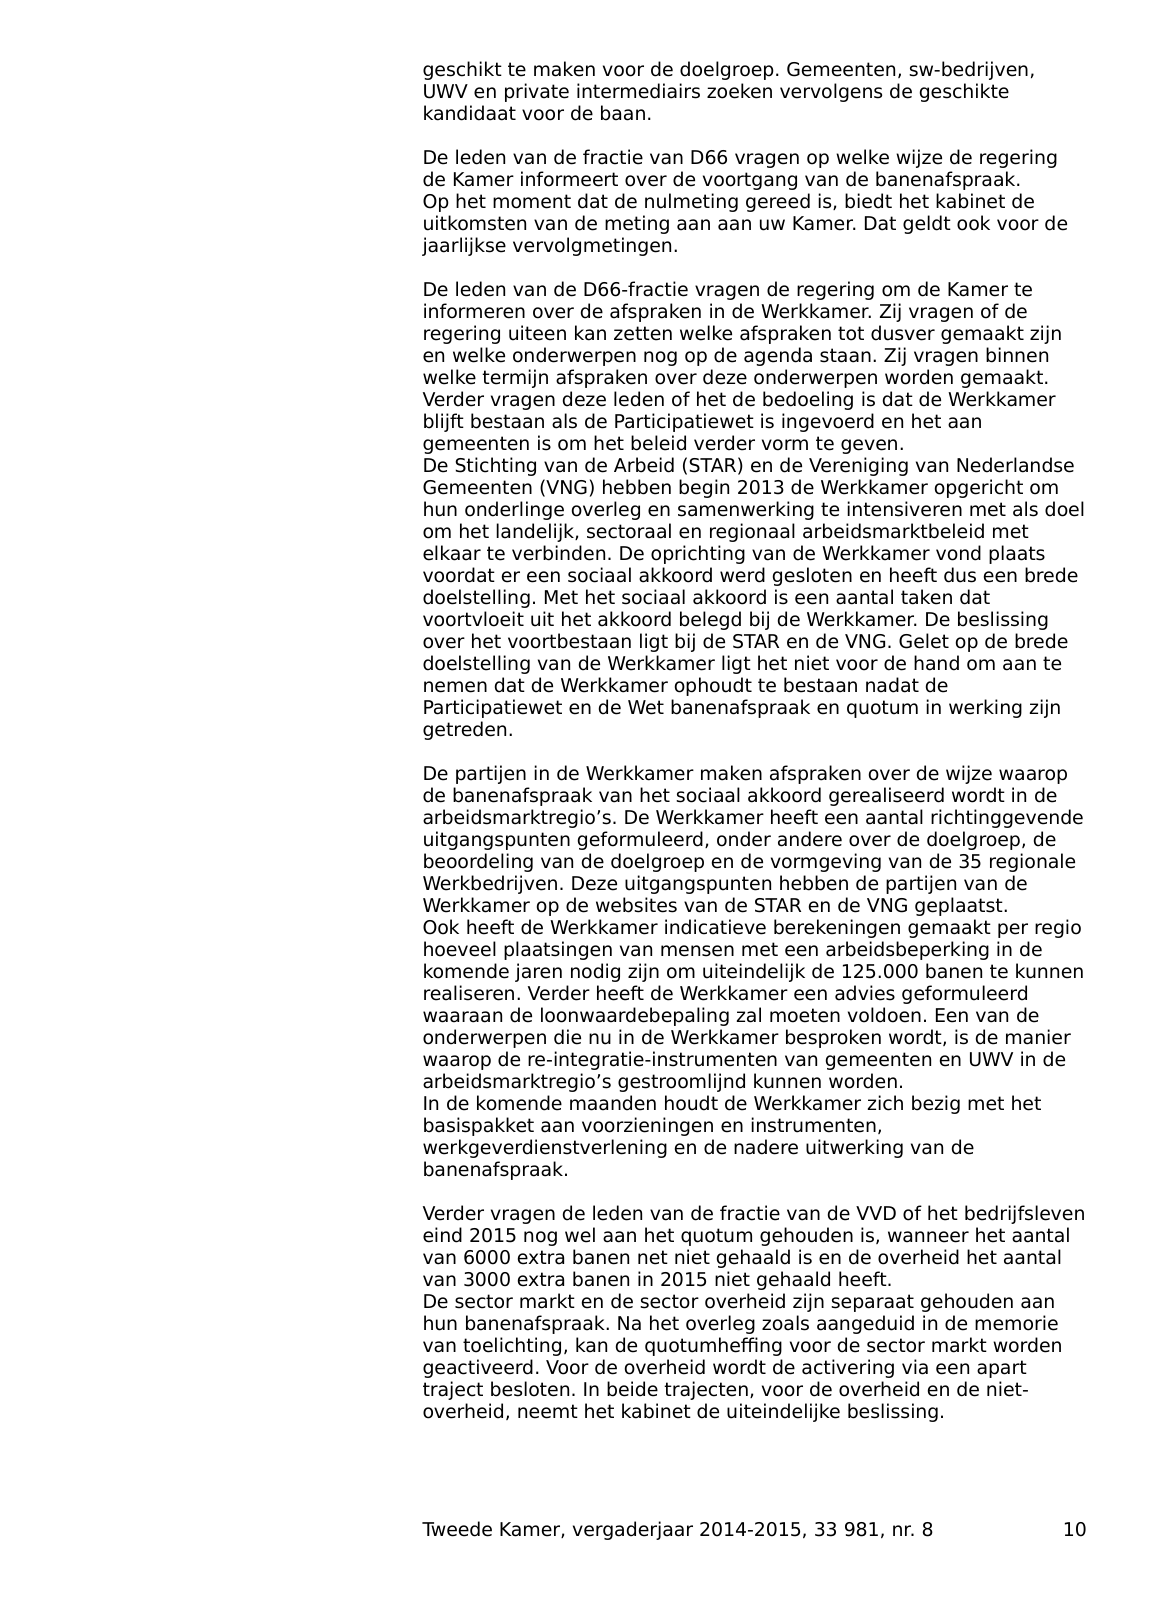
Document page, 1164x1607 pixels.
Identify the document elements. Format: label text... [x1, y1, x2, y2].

text De partijen in de Werkkamer maken afspraken over de wijze waarop de banenafspraak van het sociaal akkoord gerealiseerd wordt in de arbeidsmarktregio’s. De Werkkamer heeft een aantal richtinggevende uitgangspunten geformuleerd, onder andere over de doelgroep, de beoordeling van de doelgroep en de vormgeving van de 35 regionale Werkbedrijven. Deze uitgangspunten hebben de partijen van de Werkkamer op de websites van de STAR en de VNG geplaatst. [422, 763, 1087, 917]
text Op het moment dat de nulmeting gereed is, biedt het kabinet de uitkomsten van de meting aan aan uw Kamer. Dat geldt ook voor de jaarlijkse vervolgmetingen. [422, 191, 1087, 257]
text De Stichting van de Arbeid (STAR) en de Vereniging van Nederlandse Gemeenten (VNG) hebben begin 2013 de Werkkamer opgericht om hun onderlinge overleg en samenwerking te intensiveren met als doel om het landelijk, sectoraal en regionaal arbeidsmarktbeleid met elkaar te verbinden. De oprichting van de Werkkamer vond plaats voordat er een sociaal akkoord werd gesloten en heeft dus een brede doelstelling. Met het sociaal akkoord is een aantal taken dat voortvloeit uit het akkoord belegd bij de Werkkamer. De beslissing over het voortbestaan ligt bij de STAR en de VNG. Gelet op de brede doelstelling van de Werkkamer ligt het niet voor de hand om aan te nemen dat de Werkkamer ophoudt te bestaan nadat de Participatiewet en de Wet banenafspraak en quotum in werking zijn getreden. [422, 455, 1087, 741]
text De leden van de fractie van D66 vragen op welke wijze de regering de Kamer informeert over de voortgang van de banenafspraak. [422, 147, 1087, 191]
text De leden van de D66-fractie vragen de regering om de Kamer te informeren over de afspraken in de Werkkamer. Zij vragen of de regering uiteen kan zetten welke afspraken tot dusver gemaakt zijn en welke onderwerpen nog op de agenda staan. Zij vragen binnen welke termijn afspraken over deze onderwerpen worden gemaakt. Verder vragen deze leden of het de bedoeling is dat de Werkkamer blijft bestaan als de Participatiewet is ingevoerd en het aan gemeenten is om het beleid verder vorm te geven. [422, 279, 1087, 455]
text De sector markt en de sector overheid zijn separaat gehouden aan hun banenafspraak. Na het overleg zoals aangeduid in de memorie van toelichting, kan de quotumheffing voor de sector markt worden geactiveerd. Voor de overheid wordt de activering via een apart traject besloten. In beide trajecten, voor de overheid en de niet-overheid, neemt het kabinet de uiteindelijke beslissing. [422, 1291, 1087, 1423]
text In de komende maanden houdt de Werkkamer zich bezig met het basispakket aan voorzieningen en instrumenten, werkgeverdienstverlening en de nadere uitwerking van de banenafspraak. [422, 1093, 1087, 1181]
text Ook heeft de Werkkamer indicatieve berekeningen gemaakt per regio hoeveel plaatsingen van mensen met een arbeidsbeperking in de komende jaren nodig zijn om uiteindelijk de 125.000 banen te kunnen realiseren. Verder heeft de Werkkamer een advies geformuleerd waaraan de loonwaardebepaling zal moeten voldoen. Een van de onderwerpen die nu in de Werkkamer besproken wordt, is de manier waarop de re-integratie-instrumenten van gemeenten en UWV in de arbeidsmarktregio’s gestroomlijnd kunnen worden. [422, 917, 1087, 1093]
text geschikt te maken voor de doelgroep. Gemeenten, sw-bedrijven, UWV en private intermediairs zoeken vervolgens de geschikte kandidaat voor de baan. [422, 59, 1087, 125]
text Verder vragen de leden van de fractie van de VVD of het bedrijfsleven eind 2015 nog wel aan het quotum gehouden is, wanneer het aantal van 6000 extra banen net niet gehaald is en de overheid het aantal van 3000 extra banen in 2015 niet gehaald heeft. [422, 1203, 1087, 1291]
